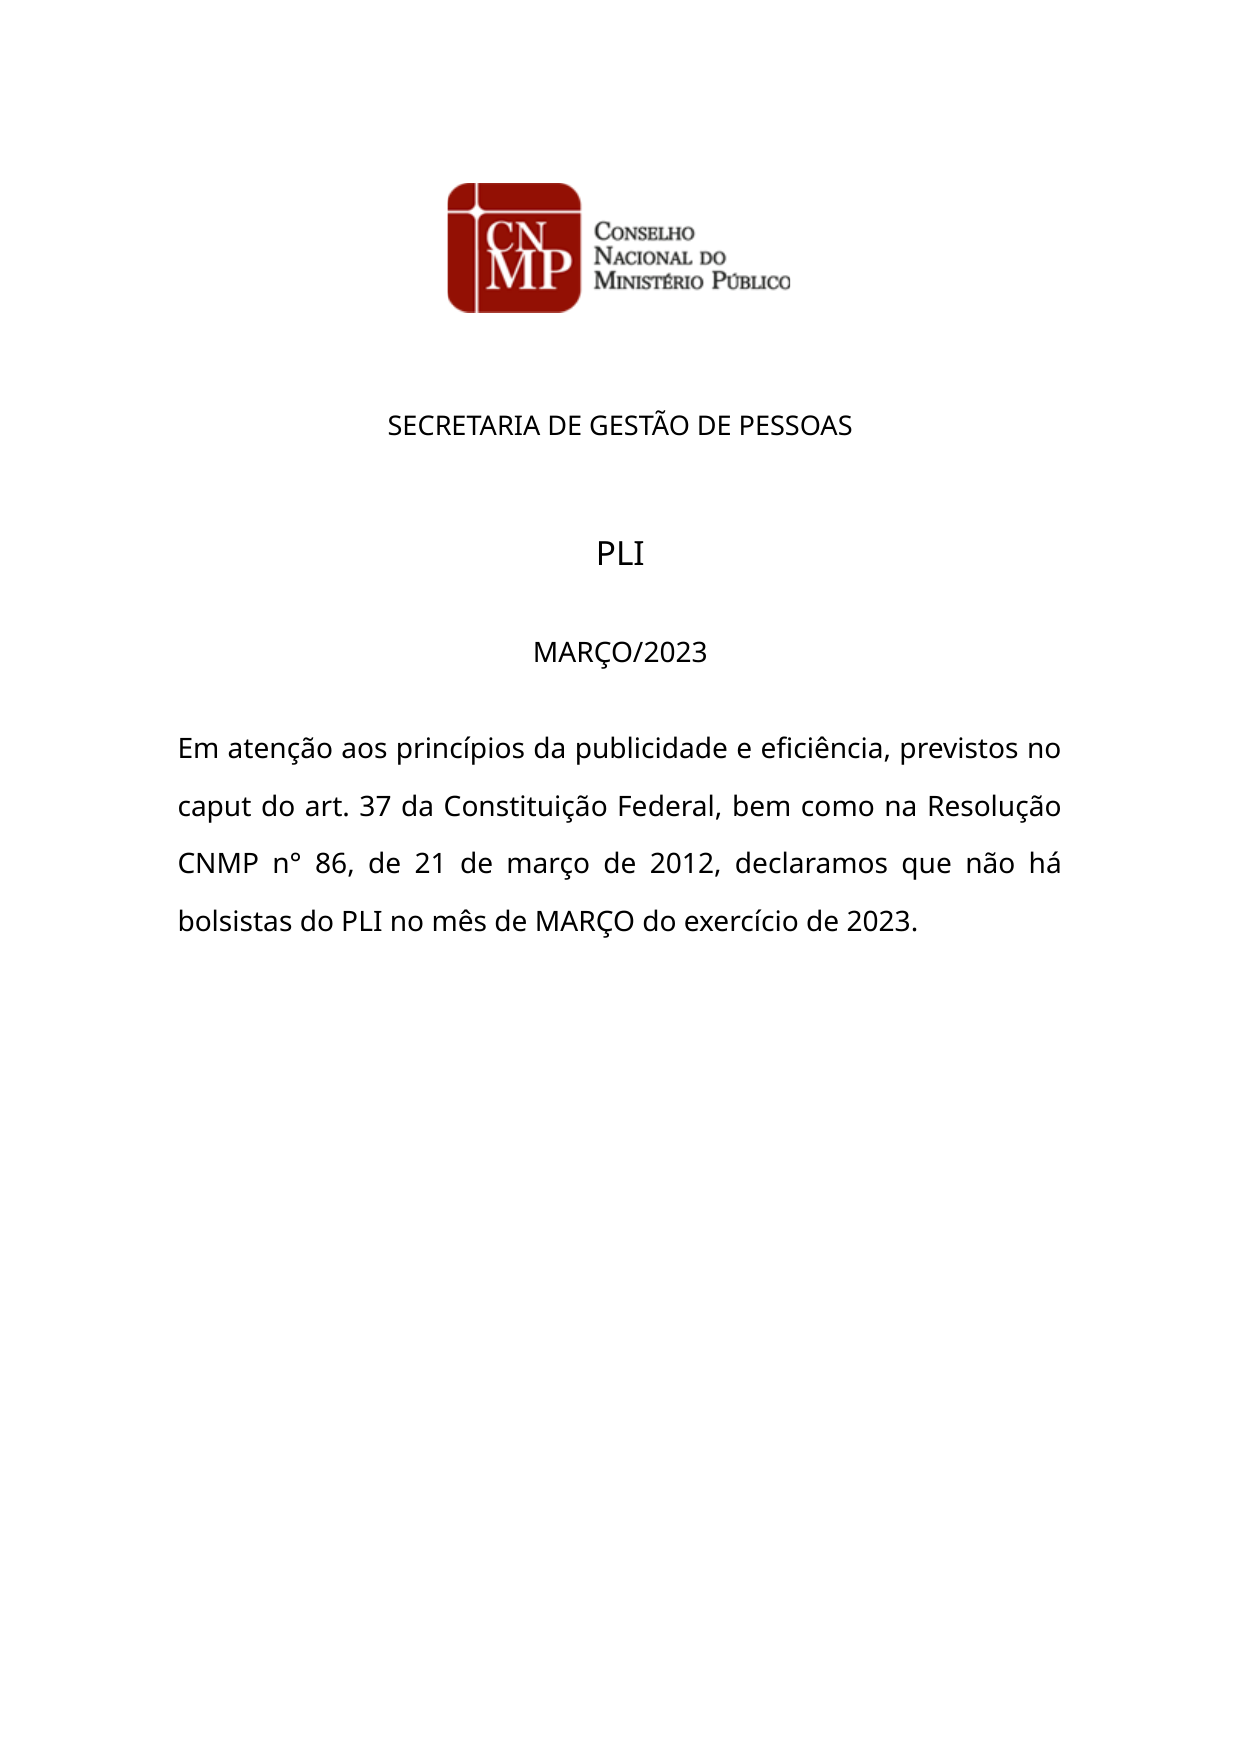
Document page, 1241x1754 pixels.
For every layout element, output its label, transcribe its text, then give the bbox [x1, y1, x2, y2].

text Em atenção aos princípios da publicidade e eficiência, previstos no caput do art. 37 da Constituição Federal, bem como na Resolução CNMP n° 86, de 21 de março de 2012, declaramos que não há bolsistas do PLI no mês de MARÇO do exercício de 2023. [177, 728, 1063, 939]
picture [447, 183, 791, 313]
text MARÇO/2023 [177, 633, 1063, 671]
text SECRETARIA DE GESTÃO DE PESSOAS [177, 407, 1063, 443]
text PLI [177, 530, 1063, 575]
